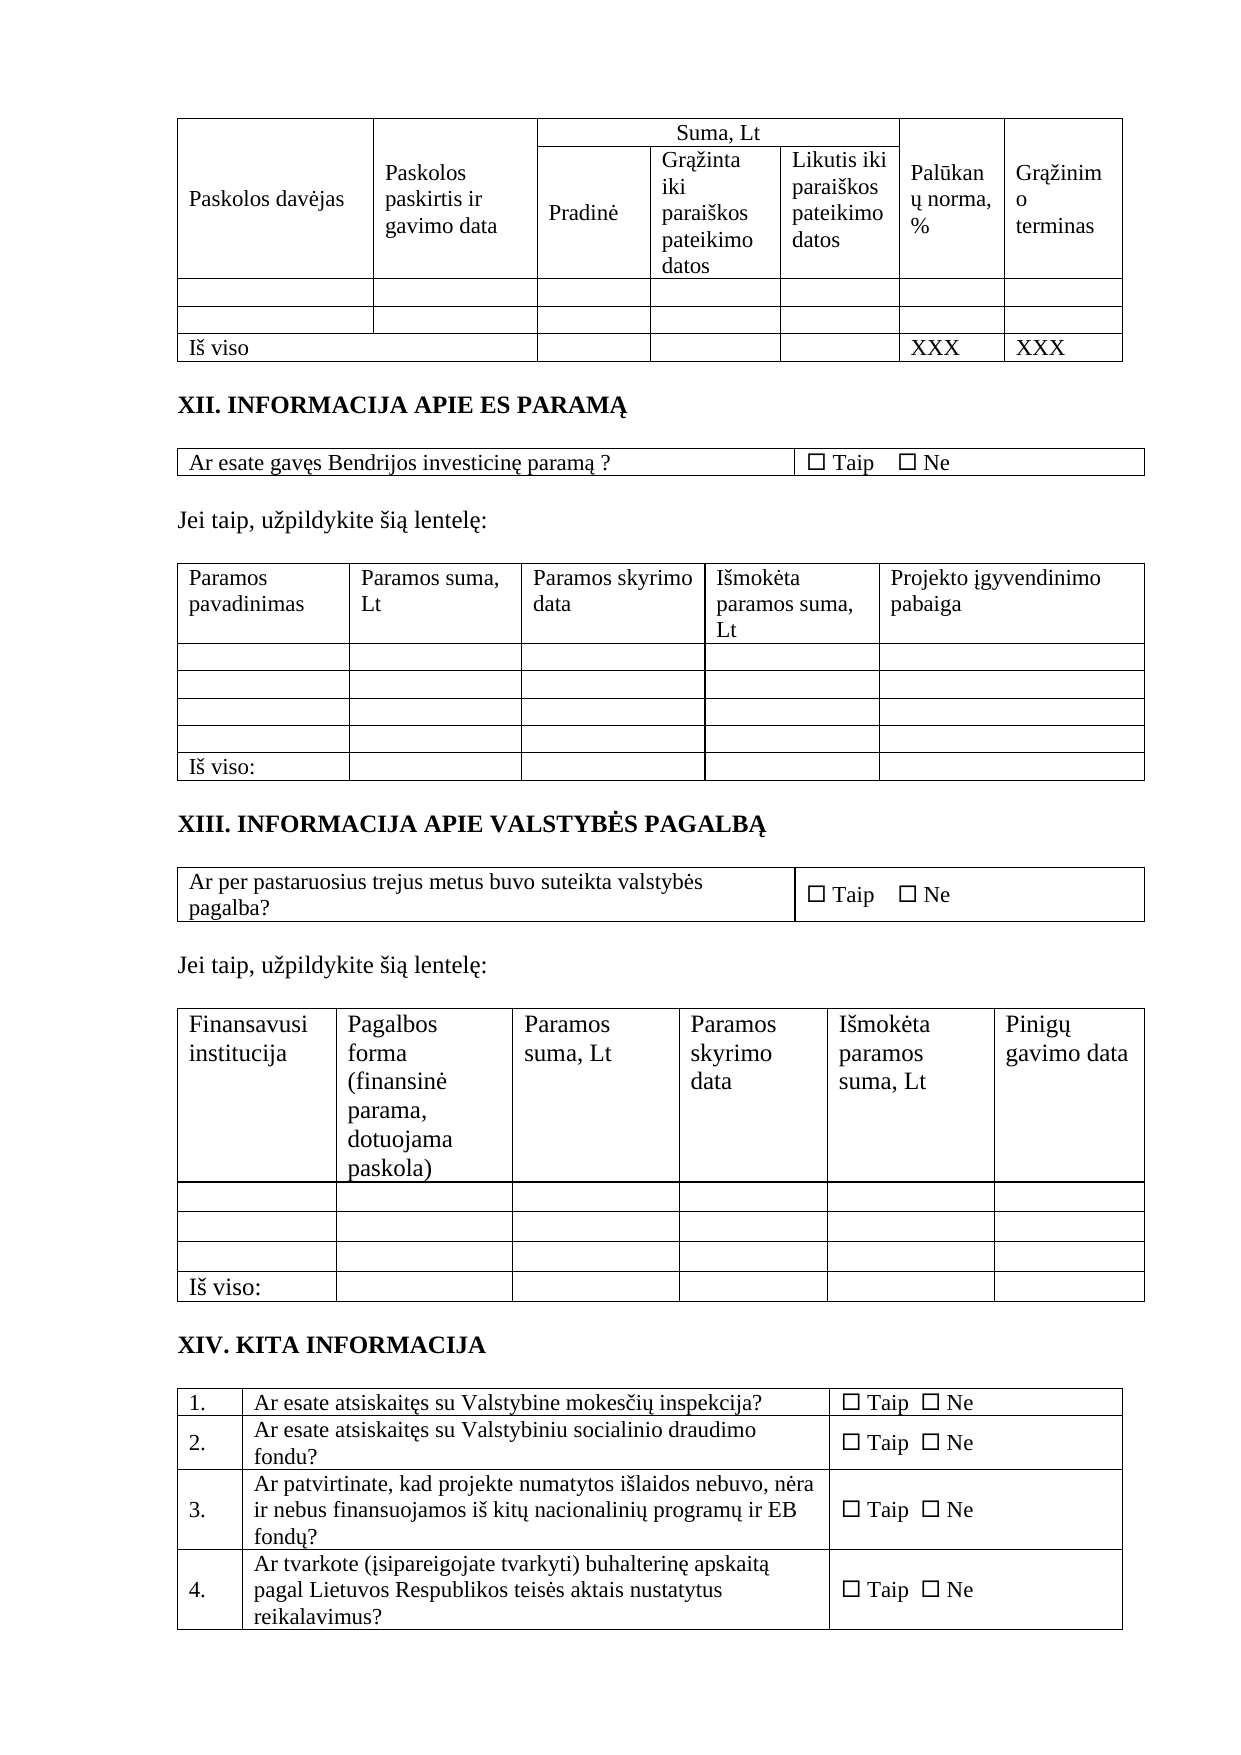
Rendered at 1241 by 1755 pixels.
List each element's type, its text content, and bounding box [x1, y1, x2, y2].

text XIV. KITA INFORMACIJA [177, 1330, 1122, 1359]
table_cell [995, 1183, 1144, 1211]
table_cell [337, 1272, 512, 1301]
table_header Paramos pavadinimas [178, 564, 349, 643]
table_cell 4. [178, 1550, 242, 1629]
table_cell [522, 726, 704, 752]
table_cell [513, 1212, 679, 1241]
table_header £[] Taip £[] Ne [796, 868, 1144, 921]
table_cell [178, 1183, 336, 1211]
table_header Paramos skyrimo data [522, 564, 704, 643]
table_header Finansavusi institucija [178, 1009, 336, 1181]
table_header Išmokėta paramos suma, Lt [828, 1009, 994, 1181]
table_header Grąžinimo terminas [1005, 119, 1122, 278]
table_cell [828, 1272, 994, 1301]
table_cell [680, 1272, 827, 1301]
table_cell [706, 699, 879, 725]
table_cell [781, 307, 899, 333]
table_cell [538, 279, 650, 306]
table_cell [900, 307, 1004, 333]
table_cell [178, 307, 373, 333]
table_cell [350, 644, 521, 670]
table_header Projekto įgyvendinimo pabaiga [880, 564, 1144, 643]
table_cell [337, 1212, 512, 1241]
table_cell [880, 699, 1144, 725]
table_cell XXX [900, 334, 1004, 361]
text Jei taip, užpildykite šią lentelę: [177, 950, 1122, 979]
table_cell Iš viso: [178, 1272, 336, 1301]
table_cell [880, 644, 1144, 670]
table_cell [522, 644, 704, 670]
table_cell [522, 753, 704, 779]
table_cell Iš viso: [178, 753, 349, 779]
table_header Ar esate atsiskaitęs su Valstybine mokesčių inspekcija? [243, 1389, 829, 1415]
table_header Ar esate gavęs Bendrijos investicinę paramą ? [178, 449, 794, 475]
table_cell [178, 726, 349, 752]
table_header Paramos suma, Lt [350, 564, 521, 643]
table_cell [350, 671, 521, 697]
table_cell [178, 1212, 336, 1241]
table_cell 2. [178, 1416, 242, 1469]
table_cell [880, 671, 1144, 697]
table_cell [680, 1212, 827, 1241]
table_cell [522, 671, 704, 697]
table_cell [1005, 307, 1122, 333]
table_cell [350, 699, 521, 725]
table_cell [781, 279, 899, 306]
table_cell [828, 1242, 994, 1271]
table_cell [680, 1183, 827, 1211]
table_cell [513, 1183, 679, 1211]
table_cell [651, 279, 780, 306]
table_header Pinigų gavimo data [995, 1009, 1144, 1181]
table_cell [828, 1212, 994, 1241]
table_cell [828, 1183, 994, 1211]
table_cell [337, 1242, 512, 1271]
table_cell [350, 726, 521, 752]
table_cell [513, 1272, 679, 1301]
table_cell [178, 279, 373, 306]
table_cell [706, 726, 879, 752]
table_cell [900, 279, 1004, 306]
table_cell [538, 307, 650, 333]
table_cell [995, 1272, 1144, 1301]
table_cell [781, 334, 899, 361]
table_cell 3. [178, 1470, 242, 1549]
table_cell XXX [1005, 334, 1122, 361]
text XIII. INFORMACIJA APIE VALSTYBĖS PAGALBĄ [177, 809, 1122, 838]
table_cell Pradinė [538, 147, 650, 278]
table_cell [178, 644, 349, 670]
table_cell [178, 699, 349, 725]
table_cell £[] Taip £[] Ne [830, 1550, 1122, 1629]
table_header Paskolos davėjas [178, 119, 373, 278]
table_cell [178, 671, 349, 697]
table_header Palūkanų norma, % [900, 119, 1004, 278]
table_header Išmokėta paramos suma, Lt [706, 564, 879, 643]
table_cell Ar tvarkote (įsipareigojate tvarkyti) buhalterinę apskaitą pagal Lietuvos Respublikos teisės aktais nustatytus reikalavimus? [243, 1550, 829, 1629]
table_cell Likutis iki paraiškos pateikimo datos [781, 147, 899, 278]
table_cell [706, 753, 879, 779]
table_cell [880, 726, 1144, 752]
table_header £[] Taip £[] Ne [830, 1389, 1122, 1415]
table_header 1. [178, 1389, 242, 1415]
table_header Paskolos paskirtis ir gavimo data [374, 119, 537, 278]
table_cell [651, 307, 780, 333]
table_cell Ar esate atsiskaitęs su Valstybiniu socialinio draudimo fondu? [243, 1416, 829, 1469]
table_cell [513, 1242, 679, 1271]
table_cell [374, 307, 537, 333]
table_header Paramos skyrimo data [680, 1009, 827, 1181]
table_cell [680, 1242, 827, 1271]
table_cell Ar patvirtinate, kad projekte numatytos išlaidos nebuvo, nėra ir nebus finansuojamos iš kitų nacionalinių programų ir EB fondų? [243, 1470, 829, 1549]
text Jei taip, užpildykite šią lentelę: [177, 505, 1122, 534]
table_cell £[] Taip £[] Ne [830, 1470, 1122, 1549]
table_header £[] Taip £[] Ne [795, 449, 1144, 475]
table_cell [995, 1212, 1144, 1241]
table_cell Iš viso [178, 334, 537, 361]
table_header Pagalbos forma (finansinė parama, dotuojama paskola) [337, 1009, 512, 1181]
table_cell [995, 1242, 1144, 1271]
table_cell [350, 753, 521, 779]
table_cell [706, 671, 879, 697]
table_header Paramos suma, Lt [513, 1009, 679, 1181]
table_cell [178, 1242, 336, 1271]
table_cell [538, 334, 650, 361]
table_cell Grąžinta iki paraiškos pateikimo datos [651, 147, 780, 278]
table_cell [522, 699, 704, 725]
table_cell [1005, 279, 1122, 306]
table_cell £[] Taip £[] Ne [830, 1416, 1122, 1469]
table_header Suma, Lt [538, 119, 899, 146]
table_cell [651, 334, 780, 361]
table_cell [374, 279, 537, 306]
table_cell [337, 1183, 512, 1211]
table_cell [706, 644, 879, 670]
table_header Ar per pastaruosius trejus metus buvo suteikta valstybės pagalba? [178, 868, 794, 921]
text XIi. INFORMACIJA APIE ES PARAMĄ [177, 390, 1122, 419]
table_cell [880, 753, 1144, 779]
